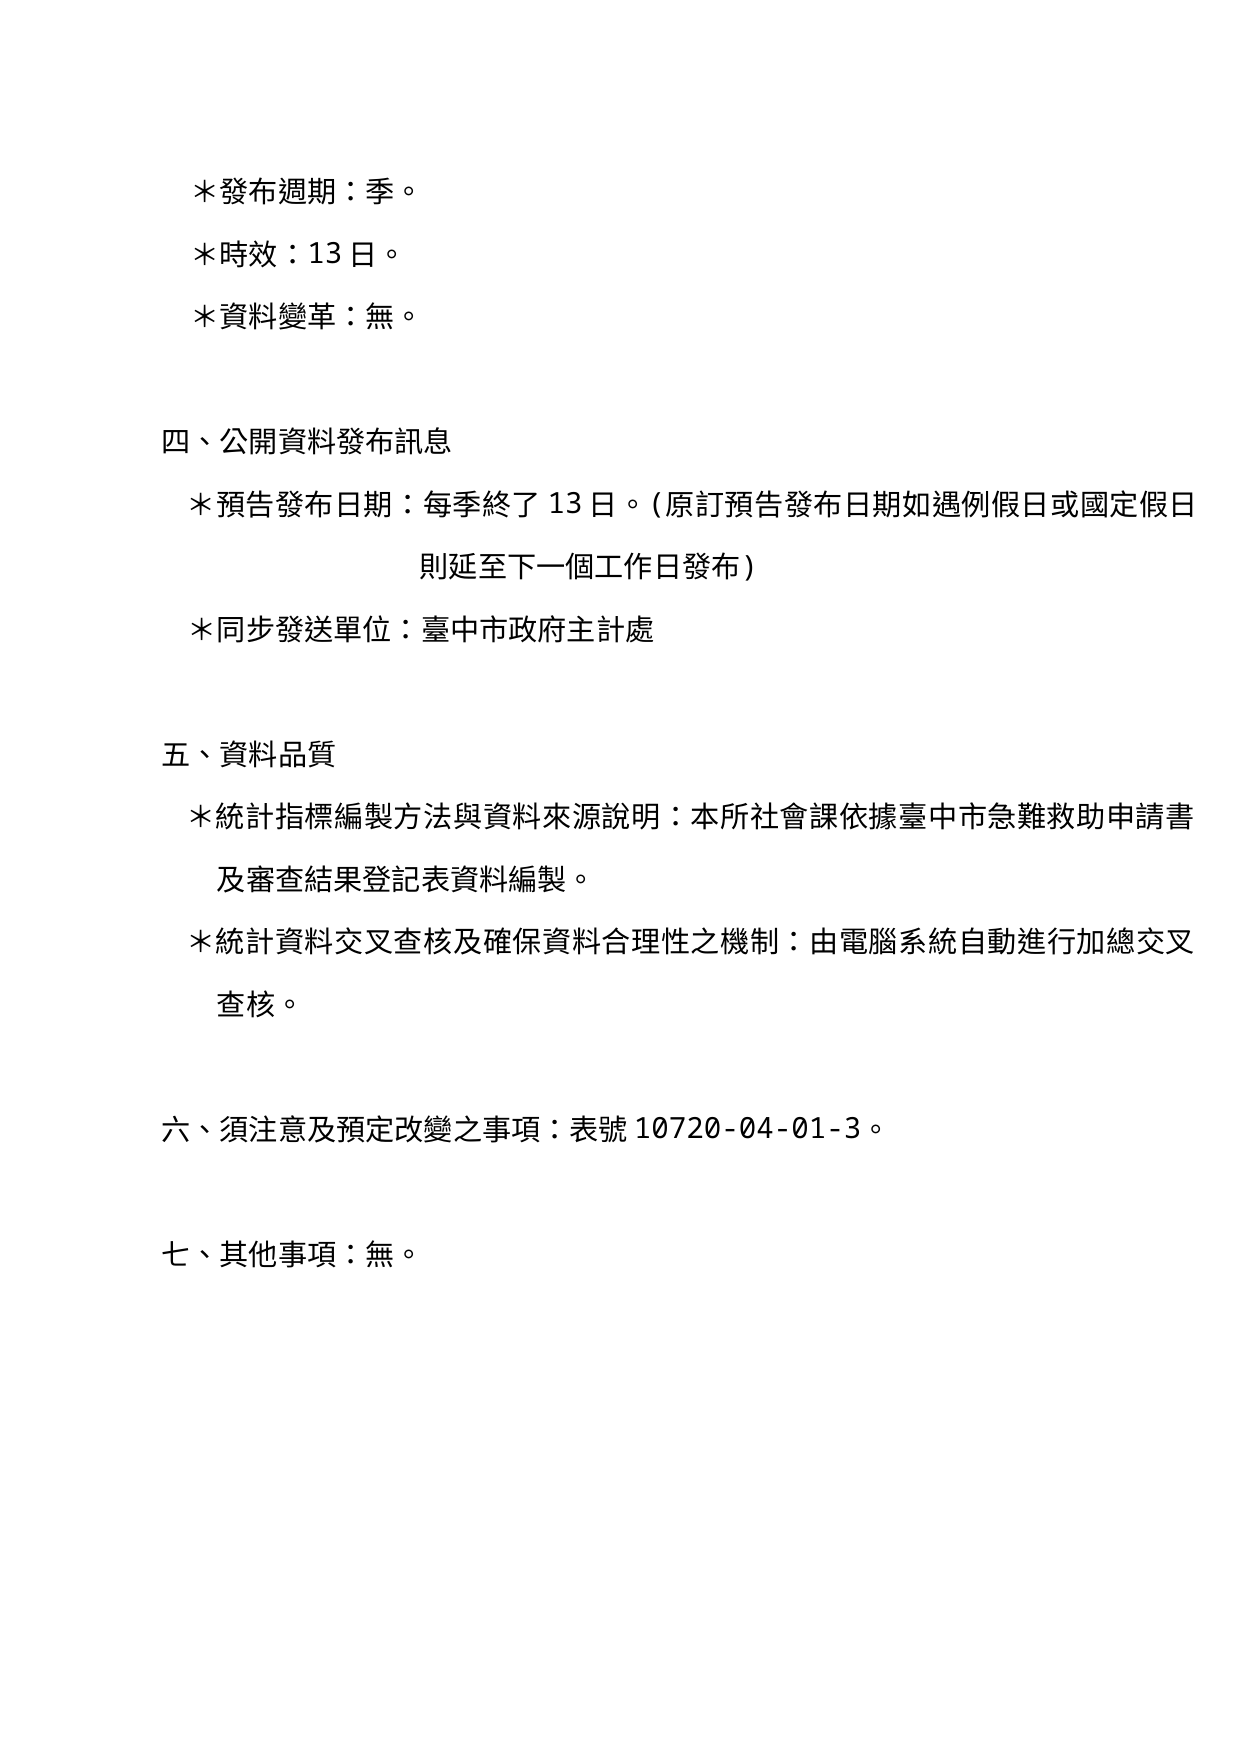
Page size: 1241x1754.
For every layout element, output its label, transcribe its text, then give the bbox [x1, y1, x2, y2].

table_header ＊發布週期：季。 ＊時效：13日。 ＊資料變革：無。 四、公開資料發布訊息 ＊預告發布日期：每季終了13日。(原訂預告發布日期如遇例假日或國定假日則延至下一個工作日發布) ＊同步發送單位：臺中市政府主計處 五、資料品質 ＊統計指標編製方法與資料來源說明：本所社會課依據臺中市急難救助申請書及審查結果登記表資料編製。 ＊統計資料交叉查核及確保資料合理性之機制：由電腦系統自動進行加總交叉查核。 六、須注意及預定改變之事項：表號10720-04-01-3。 七、其他事項：無。 [150, 148, 1209, 1273]
